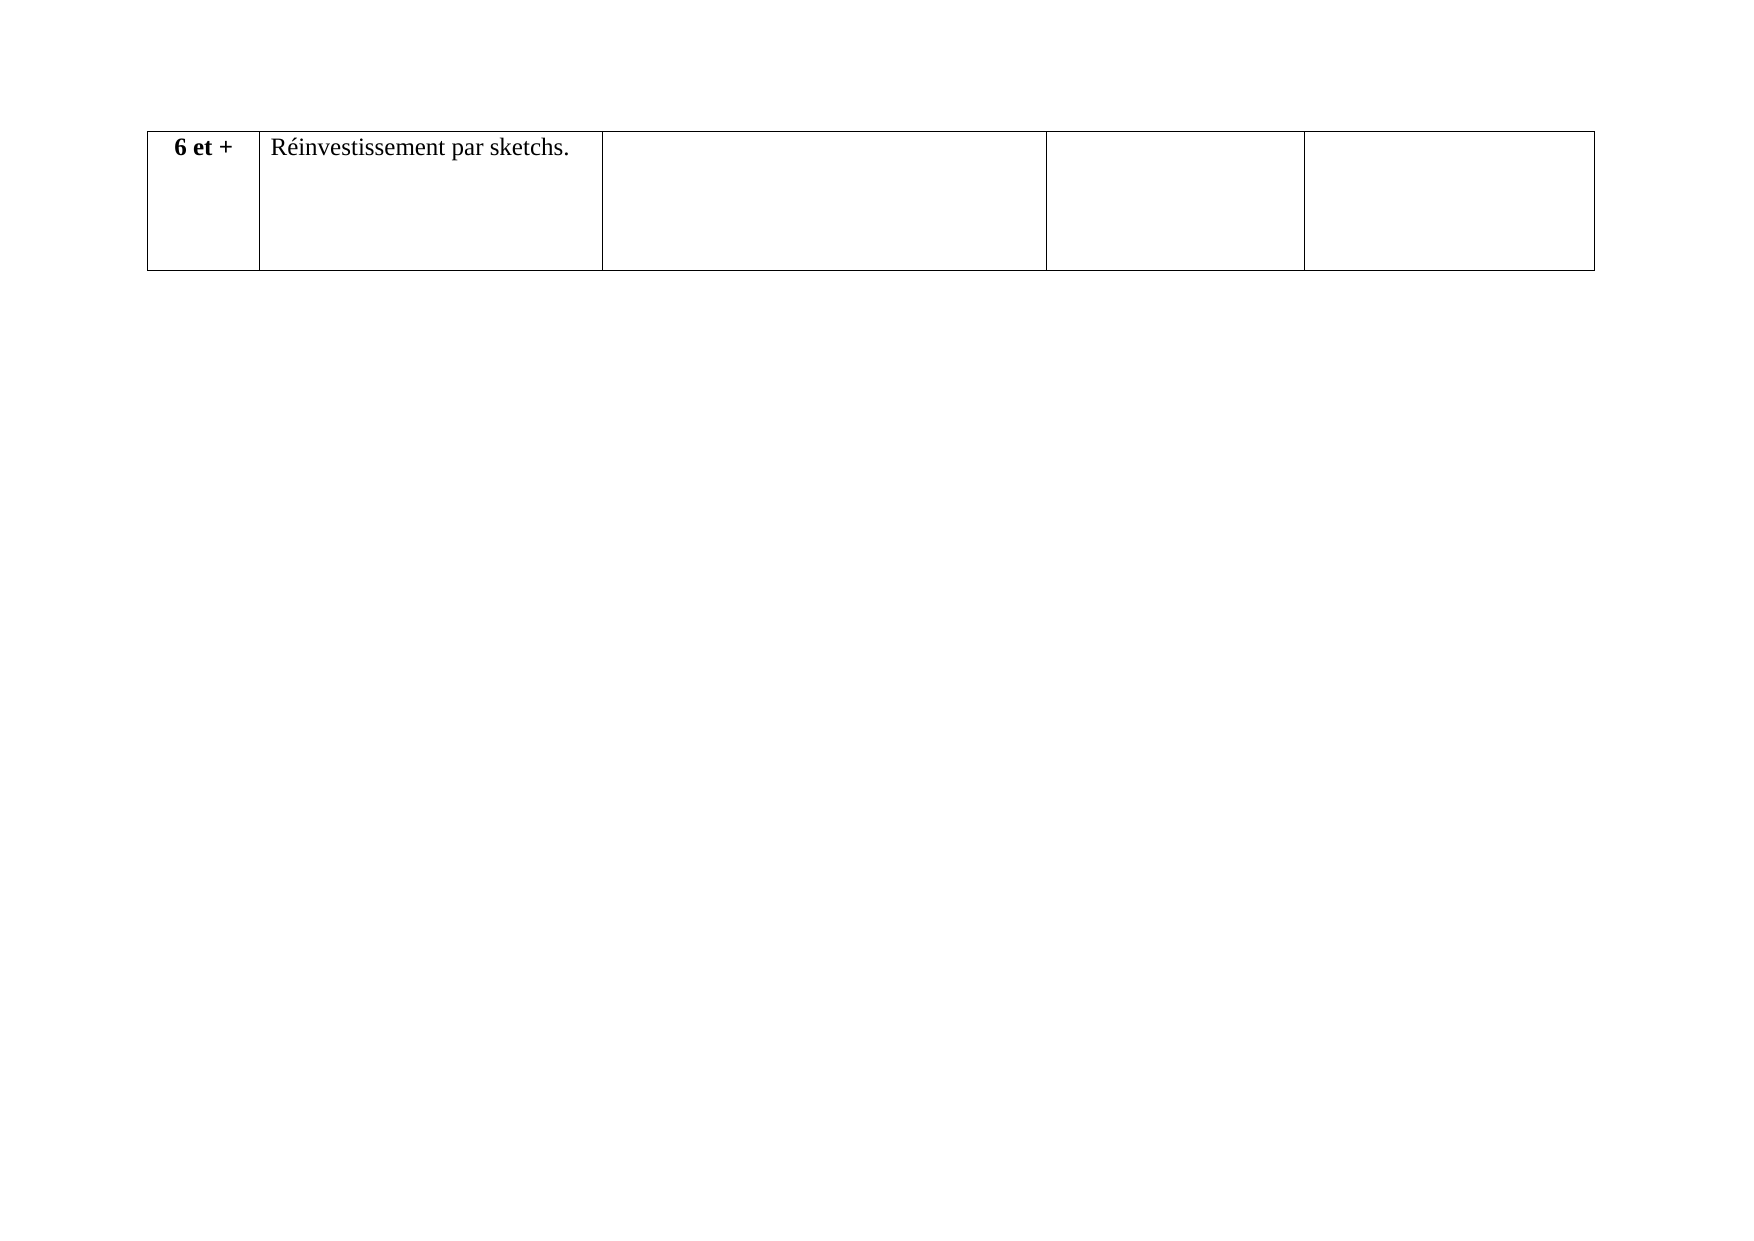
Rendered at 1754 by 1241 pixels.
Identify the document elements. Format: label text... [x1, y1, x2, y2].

table_cell [1047, 132, 1304, 269]
table_cell 6 et + [148, 132, 259, 269]
table_cell [1305, 132, 1594, 269]
table_cell [603, 132, 1046, 269]
table_cell Réinvestissement par sketchs. [260, 132, 602, 269]
